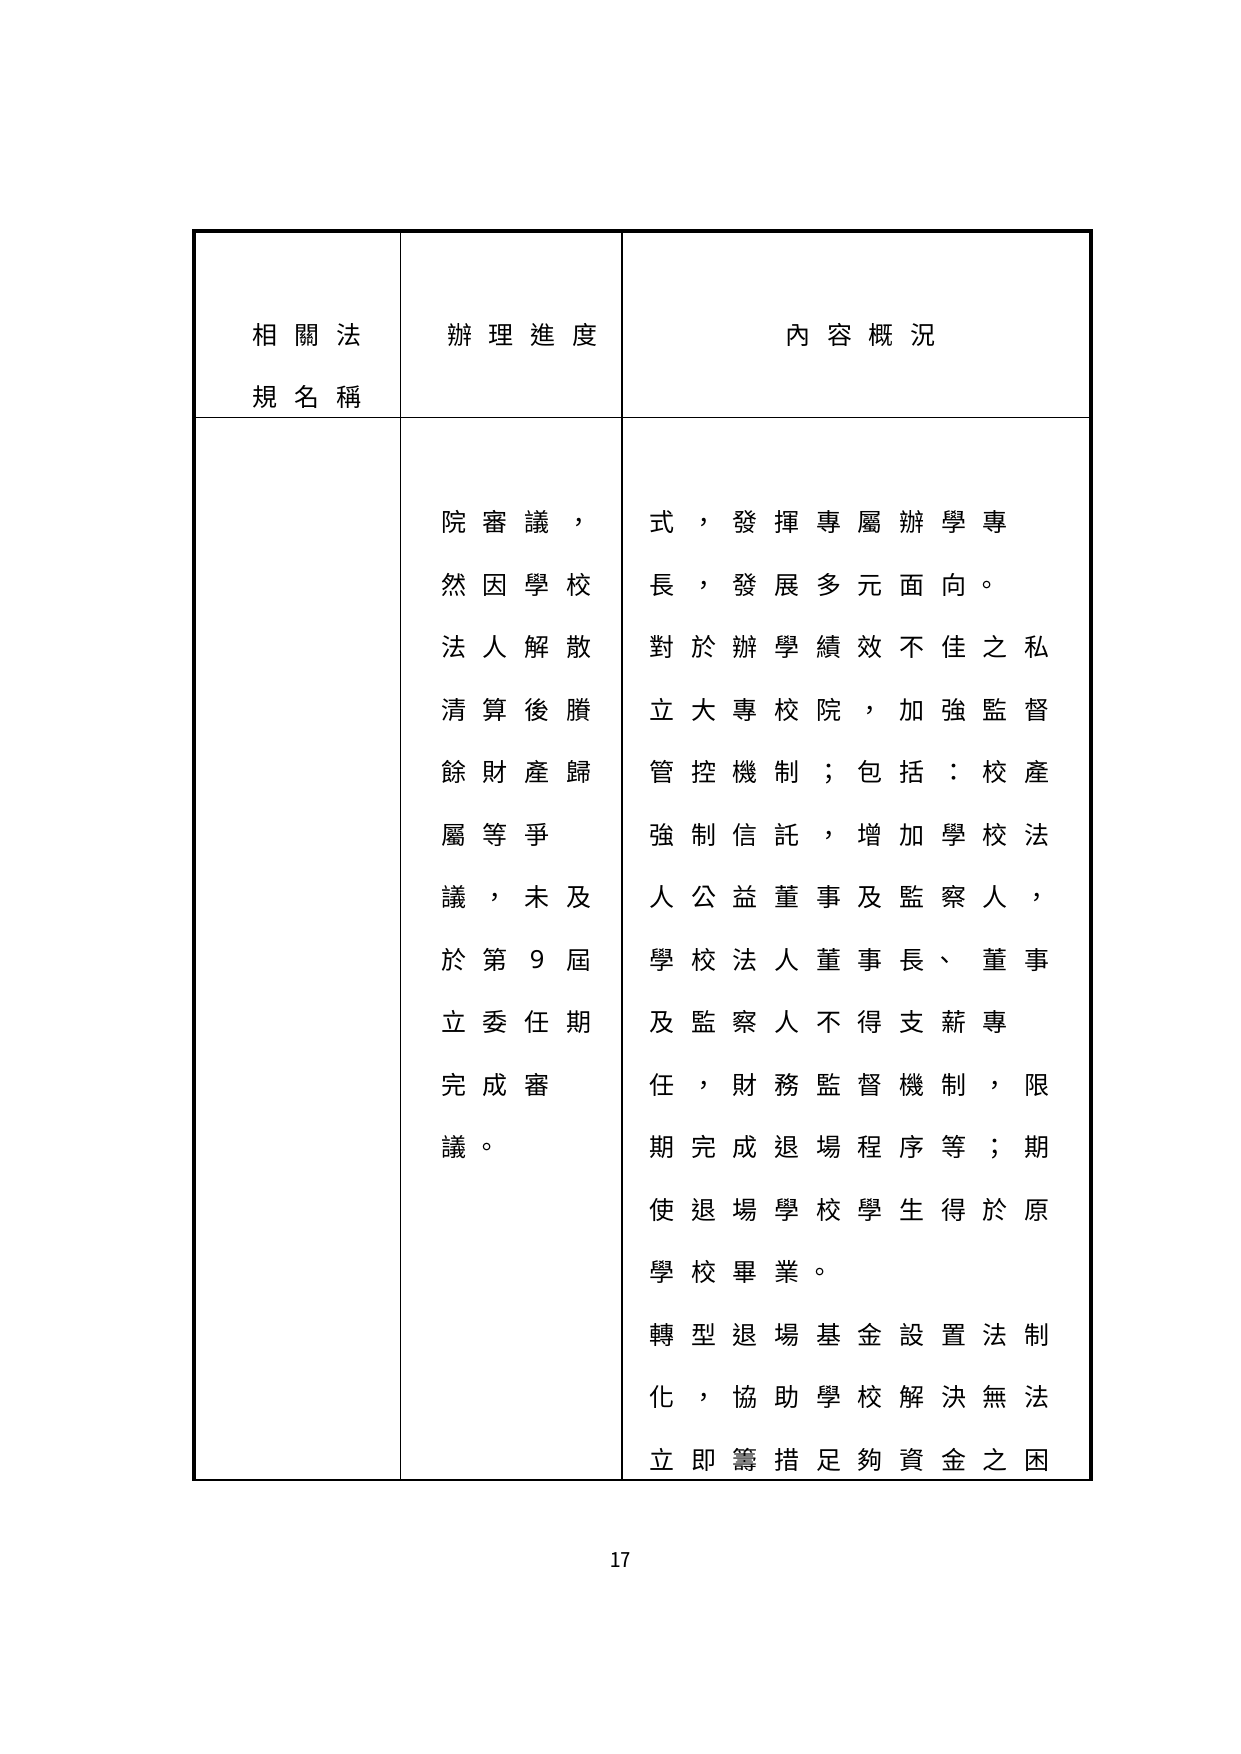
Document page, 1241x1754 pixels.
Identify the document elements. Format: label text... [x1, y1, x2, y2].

table_header 相關法規名稱 [196, 233, 400, 417]
table_header 辦理進度 [401, 233, 621, 417]
table_cell [196, 418, 400, 1479]
table_cell 式，發揮專屬辦學專長，發展多元面向。 對於辦學績效不佳之私立大專校院，加強監督管控機制；包括：校產強制信託，增加學校法人公益董事及監察人，學校法人董事長、董事及監察人不得支薪專任，財務監督機制，限期完成退場程序等；期使退場學校學生得於原學校畢業。 轉型退場基金設置法制化，協助學校解決無法立即籌措足夠資金之困 [623, 418, 1089, 1479]
table_cell 院審議，然因學校法人解散清算後賸餘財產歸屬等爭議，未及於第9屆立委任期完成審議。 [401, 418, 621, 1479]
table_header 內容概況 [623, 233, 1089, 417]
